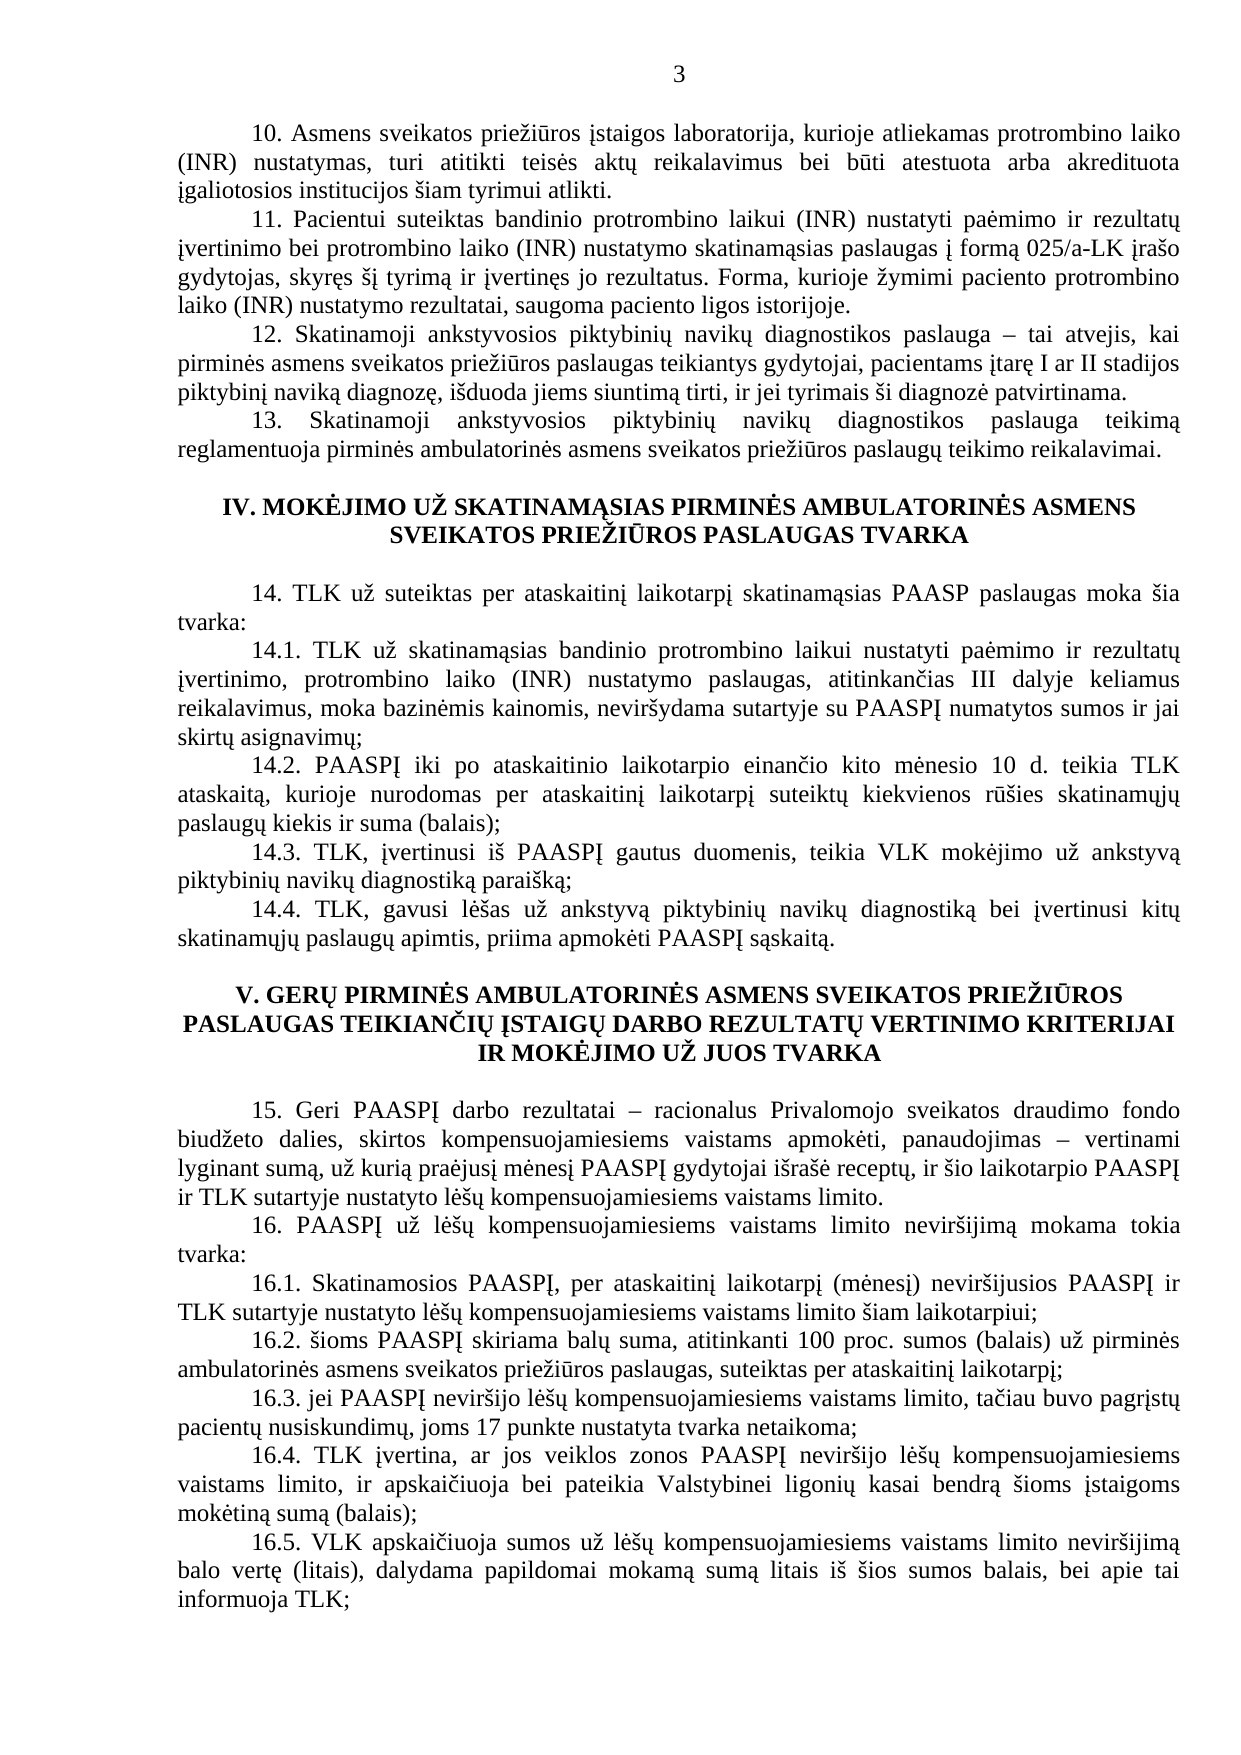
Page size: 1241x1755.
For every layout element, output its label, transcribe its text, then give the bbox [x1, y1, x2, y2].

text 14.3. TLK, įvertinusi iš PAASPĮ gautus duomenis, teikia VLK mokėjimo už ankstyvą piktybinių navikų diagnostiką paraišką; [177, 837, 1181, 894]
text 10. Asmens sveikatos priežiūros įstaigos laboratorija, kurioje atliekamas protrombino laiko (INR) nustatymas, turi atitikti teisės aktų reikalavimus bei būti atestuota arba akredituota įgaliotosios institucijos šiam tyrimui atlikti. [177, 118, 1181, 204]
text 13. Skatinamoji ankstyvosios piktybinių navikų diagnostikos paslauga teikimą reglamentuoja pirminės ambulatorinės asmens sveikatos priežiūros paslaugų teikimo reikalavimai. [177, 406, 1181, 463]
text IV. MOKĖJIMO UŽ SKATINAMĄSIAS PIRMINĖS AMBULATORINĖS ASMENS SVEIKATOS PRIEŽIŪROS PASLAUGAS TVARKA [177, 492, 1181, 549]
text 14.1. TLK už skatinamąsias bandinio protrombino laikui nustatyti paėmimo ir rezultatų įvertinimo, protrombino laiko (INR) nustatymo paslaugas, atitinkančias III dalyje keliamus reikalavimus, moka bazinėmis kainomis, neviršydama sutartyje su PAASPĮ numatytos sumos ir jai skirtų asignavimų; [177, 636, 1181, 751]
text 14.2. PAASPĮ iki po ataskaitinio laikotarpio einančio kito mėnesio 10 d. teikia TLK ataskaitą, kurioje nurodomas per ataskaitinį laikotarpį suteiktų kiekvienos rūšies skatinamųjų paslaugų kiekis ir suma (balais); [177, 751, 1181, 837]
text 16.4. TLK įvertina, ar jos veiklos zonos PAASPĮ neviršijo lėšų kompensuojamiesiems vaistams limito, ir apskaičiuoja bei pateikia Valstybinei ligonių kasai bendrą šioms įstaigoms mokėtiną sumą (balais); [177, 1441, 1181, 1527]
text 15. Geri PAASPĮ darbo rezultatai – racionalus Privalomojo sveikatos draudimo fondo biudžeto dalies, skirtos kompensuojamiesiems vaistams apmokėti, panaudojimas – vertinami lyginant sumą, už kurią praėjusį mėnesį PAASPĮ gydytojai išrašė receptų, ir šio laikotarpio PAASPĮ ir TLK sutartyje nustatyto lėšų kompensuojamiesiems vaistams limito. [177, 1096, 1181, 1211]
text 14. TLK už suteiktas per ataskaitinį laikotarpį skatinamąsias PAASP paslaugas moka šia tvarka: [177, 578, 1181, 636]
text 14.4. TLK, gavusi lėšas už ankstyvą piktybinių navikų diagnostiką bei įvertinusi kitų skatinamųjų paslaugų apimtis, priima apmokėti PAASPĮ sąskaitą. [177, 894, 1181, 952]
text 16.5. VLK apskaičiuoja sumos už lėšų kompensuojamiesiems vaistams limito neviršijimą balo vertę (litais), dalydama papildomai mokamą sumą litais iš šios sumos balais, bei apie tai informuoja TLK; [177, 1527, 1181, 1613]
text 16.3. jei PAASPĮ neviršijo lėšų kompensuojamiesiems vaistams limito, tačiau buvo pagrįstų pacientų nusiskundimų, joms 17 punkte nustatyta tvarka netaikoma; [177, 1383, 1181, 1441]
text 11. Pacientui suteiktas bandinio protrombino laikui (INR) nustatyti paėmimo ir rezultatų įvertinimo bei protrombino laiko (INR) nustatymo skatinamąsias paslaugas į formą 025/a-LK įrašo gydytojas, skyręs šį tyrimą ir įvertinęs jo rezultatus. Forma, kurioje žymimi paciento protrombino laiko (INR) nustatymo rezultatai, saugoma paciento ligos istorijoje. [177, 204, 1181, 319]
text 16.1. Skatinamosios PAASPĮ, per ataskaitinį laikotarpį (mėnesį) neviršijusios PAASPĮ ir TLK sutartyje nustatyto lėšų kompensuojamiesiems vaistams limito šiam laikotarpiui; [177, 1268, 1181, 1326]
text 16.2. šioms PAASPĮ skiriama balų suma, atitinkanti 100 proc. sumos (balais) už pirminės ambulatorinės asmens sveikatos priežiūros paslaugas, suteiktas per ataskaitinį laikotarpį; [177, 1326, 1181, 1383]
text 12. Skatinamoji ankstyvosios piktybinių navikų diagnostikos paslauga – tai atvejis, kai pirminės asmens sveikatos priežiūros paslaugas teikiantys gydytojai, pacientams įtarę I ar II stadijos piktybinį naviką diagnozę, išduoda jiems siuntimą tirti, ir jei tyrimais ši diagnozė patvirtinama. [177, 319, 1181, 406]
text 16. PAASPĮ už lėšų kompensuojamiesiems vaistams limito neviršijimą mokama tokia tvarka: [177, 1211, 1181, 1268]
text V. gerŲ PIRMINĖS AMBULATORINĖS ASMENS SVEIKATOS PRIEŽIŪROS paslaugas teikiančių ĮSTAIGŲ darbo rezultatŲ vertinimo kriterijai IR MOKĖJIMO UŽ JUOS TVARKA [177, 981, 1181, 1067]
